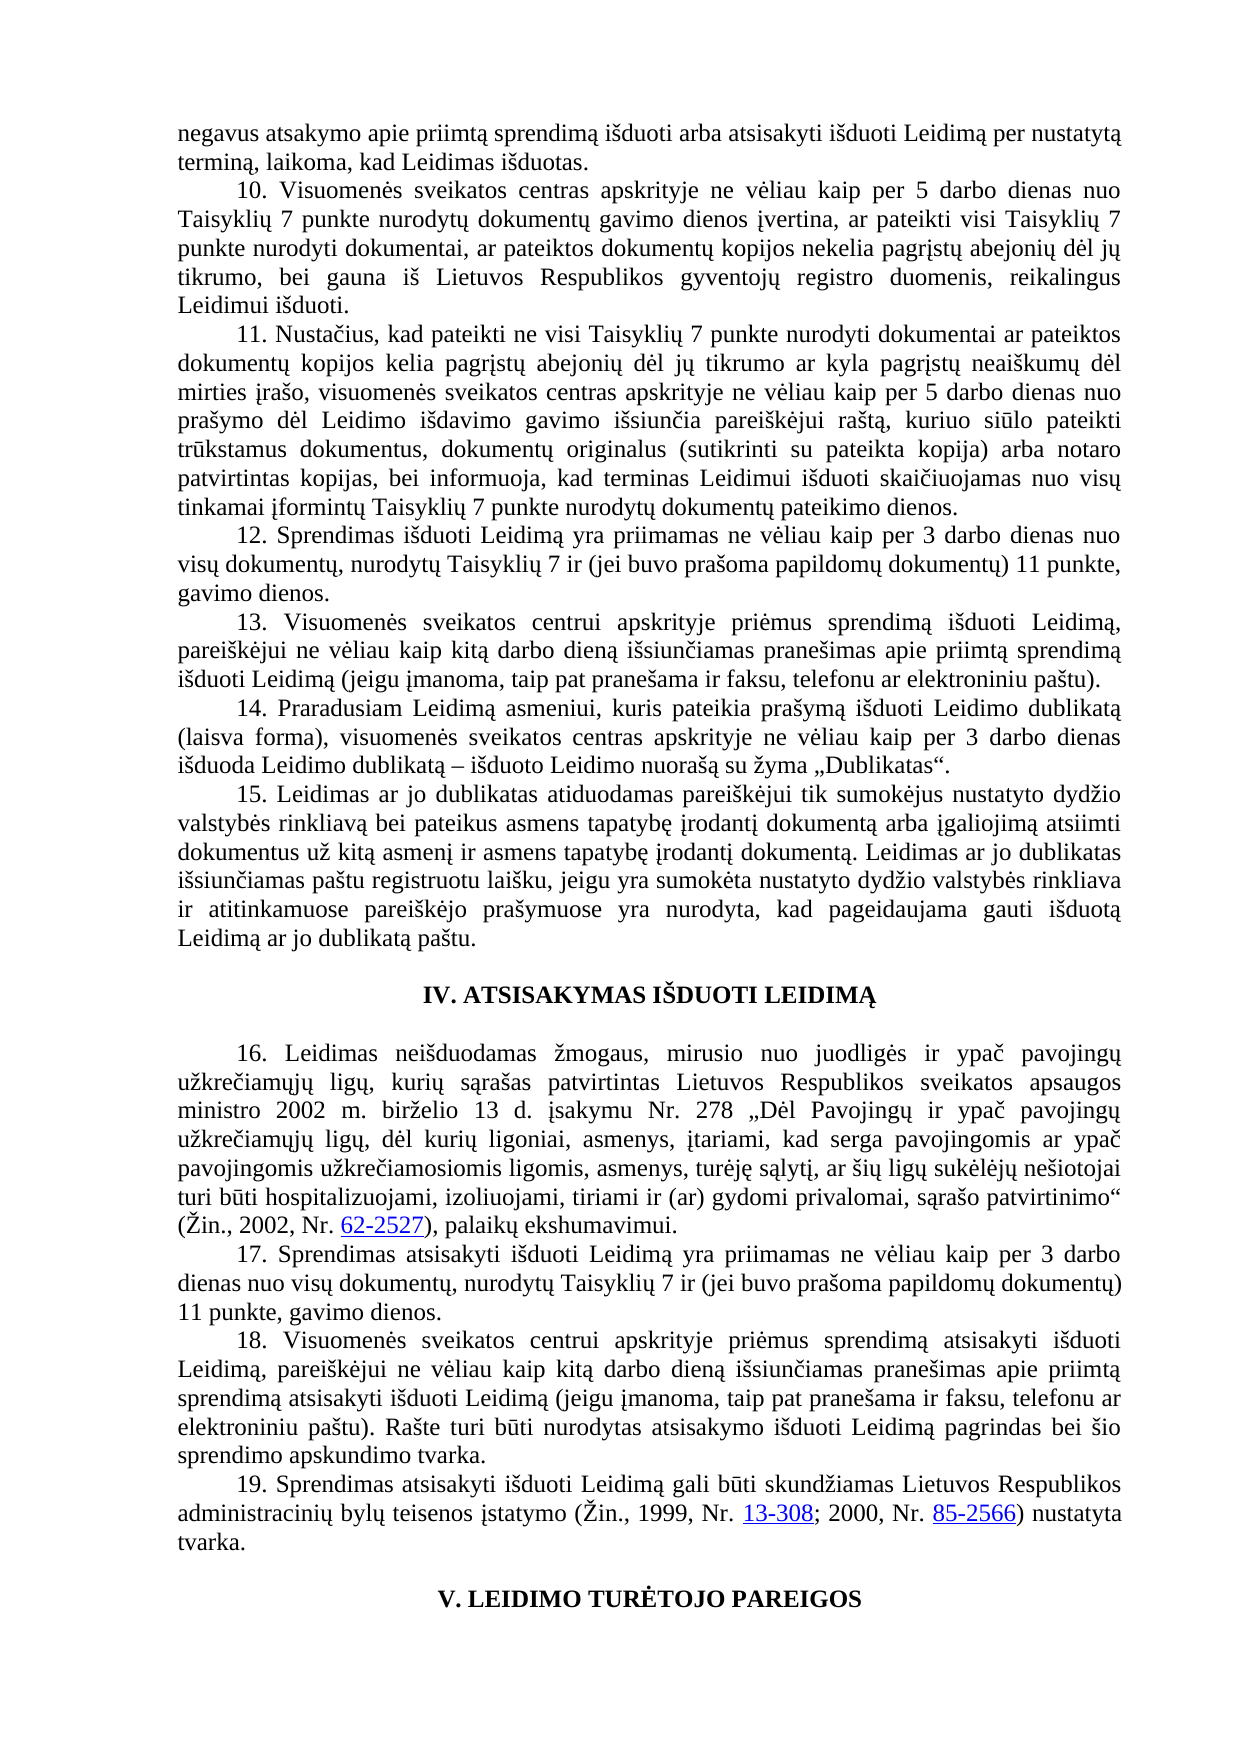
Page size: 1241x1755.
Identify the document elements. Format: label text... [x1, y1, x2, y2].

text 15. Leidimas ar jo dublikatas atiduodamas pareiškėjui tik sumokėjus nustatyto dydžio valstybės rinkliavą bei pateikus asmens tapatybę įrodantį dokumentą arba įgaliojimą atsiimti dokumentus už kitą asmenį ir asmens tapatybę įrodantį dokumentą. Leidimas ar jo dublikatas išsiunčiamas paštu registruotu laišku, jeigu yra sumokėta nustatyto dydžio valstybės rinkliava ir atitinkamuose pareiškėjo prašymuose yra nurodyta, kad pageidaujama gauti išduotą Leidimą ar jo dublikatą paštu. [177, 779, 1122, 952]
text 12. Sprendimas išduoti Leidimą yra priimamas ne vėliau kaip per 3 darbo dienas nuo visų dokumentų, nurodytų Taisyklių 7 ir (jei buvo prašoma papildomų dokumentų) 11 punkte, gavimo dienos. [177, 521, 1122, 607]
text 16. Leidimas neišduodamas žmogaus, mirusio nuo juodligės ir ypač pavojingų užkrečiamųjų ligų, kurių sąrašas patvirtintas Lietuvos Respublikos sveikatos apsaugos ministro 2002 m. birželio 13 d. įsakymu Nr. 278 „Dėl Pavojingų ir ypač pavojingų užkrečiamųjų ligų, dėl kurių ligoniai, asmenys, įtariami, kad serga pavojingomis ar ypač pavojingomis užkrečiamosiomis ligomis, asmenys, turėję sąlytį, ar šių ligų sukėlėjų nešiotojai turi būti hospitalizuojami, izoliuojami, tiriami ir (ar) gydomi privalomai, sąrašo patvirtinimo“ (Žin., 2002, Nr. 62-2527), palaikų ekshumavimui. [177, 1038, 1122, 1239]
text 13. Visuomenės sveikatos centrui apskrityje priėmus sprendimą išduoti Leidimą, pareiškėjui ne vėliau kaip kitą darbo dieną išsiunčiamas pranešimas apie priimtą sprendimą išduoti Leidimą (jeigu įmanoma, taip pat pranešama ir faksu, telefonu ar elektroniniu paštu). [177, 607, 1122, 693]
text 19. Sprendimas atsisakyti išduoti Leidimą gali būti skundžiamas Lietuvos Respublikos administracinių bylų teisenos įstatymo (Žin., 1999, Nr. 13-308; 2000, Nr. 85-2566) nustatyta tvarka. [177, 1469, 1122, 1556]
text 10. Visuomenės sveikatos centras apskrityje ne vėliau kaip per 5 darbo dienas nuo Taisyklių 7 punkte nurodytų dokumentų gavimo dienos įvertina, ar pateikti visi Taisyklių 7 punkte nurodyti dokumentai, ar pateiktos dokumentų kopijos nekelia pagrįstų abejonių dėl jų tikrumo, bei gauna iš Lietuvos Respublikos gyventojų registro duomenis, reikalingus Leidimui išduoti. [177, 176, 1122, 319]
text 14. Praradusiam Leidimą asmeniui, kuris pateikia prašymą išduoti Leidimo dublikatą (laisva forma), visuomenės sveikatos centras apskrityje ne vėliau kaip per 3 darbo dienas išduoda Leidimo dublikatą – išduoto Leidimo nuorašą su žyma „Dublikatas“. [177, 693, 1122, 779]
text negavus atsakymo apie priimtą sprendimą išduoti arba atsisakyti išduoti Leidimą per nustatytą terminą, laikoma, kad Leidimas išduotas. [177, 118, 1122, 176]
text 17. Sprendimas atsisakyti išduoti Leidimą yra priimamas ne vėliau kaip per 3 darbo dienas nuo visų dokumentų, nurodytų Taisyklių 7 ir (jei buvo prašoma papildomų dokumentų) 11 punkte, gavimo dienos. [177, 1239, 1122, 1326]
text 18. Visuomenės sveikatos centrui apskrityje priėmus sprendimą atsisakyti išduoti Leidimą, pareiškėjui ne vėliau kaip kitą darbo dieną išsiunčiamas pranešimas apie priimtą sprendimą atsisakyti išduoti Leidimą (jeigu įmanoma, taip pat pranešama ir faksu, telefonu ar elektroniniu paštu). Rašte turi būti nurodytas atsisakymo išduoti Leidimą pagrindas bei šio sprendimo apskundimo tvarka. [177, 1326, 1122, 1469]
text IV. ATSISAKYMAS IŠDUOTI LEIDIMĄ [177, 981, 1122, 1009]
text V. LEIDIMO TURĖTOJO PAREIGOS [177, 1584, 1122, 1613]
text 11. Nustačius, kad pateikti ne visi Taisyklių 7 punkte nurodyti dokumentai ar pateiktos dokumentų kopijos kelia pagrįstų abejonių dėl jų tikrumo ar kyla pagrįstų neaiškumų dėl mirties įrašo, visuomenės sveikatos centras apskrityje ne vėliau kaip per 5 darbo dienas nuo prašymo dėl Leidimo išdavimo gavimo išsiunčia pareiškėjui raštą, kuriuo siūlo pateikti trūkstamus dokumentus, dokumentų originalus (sutikrinti su pateikta kopija) arba notaro patvirtintas kopijas, bei informuoja, kad terminas Leidimui išduoti skaičiuojamas nuo visų tinkamai įformintų Taisyklių 7 punkte nurodytų dokumentų pateikimo dienos. [177, 319, 1122, 521]
